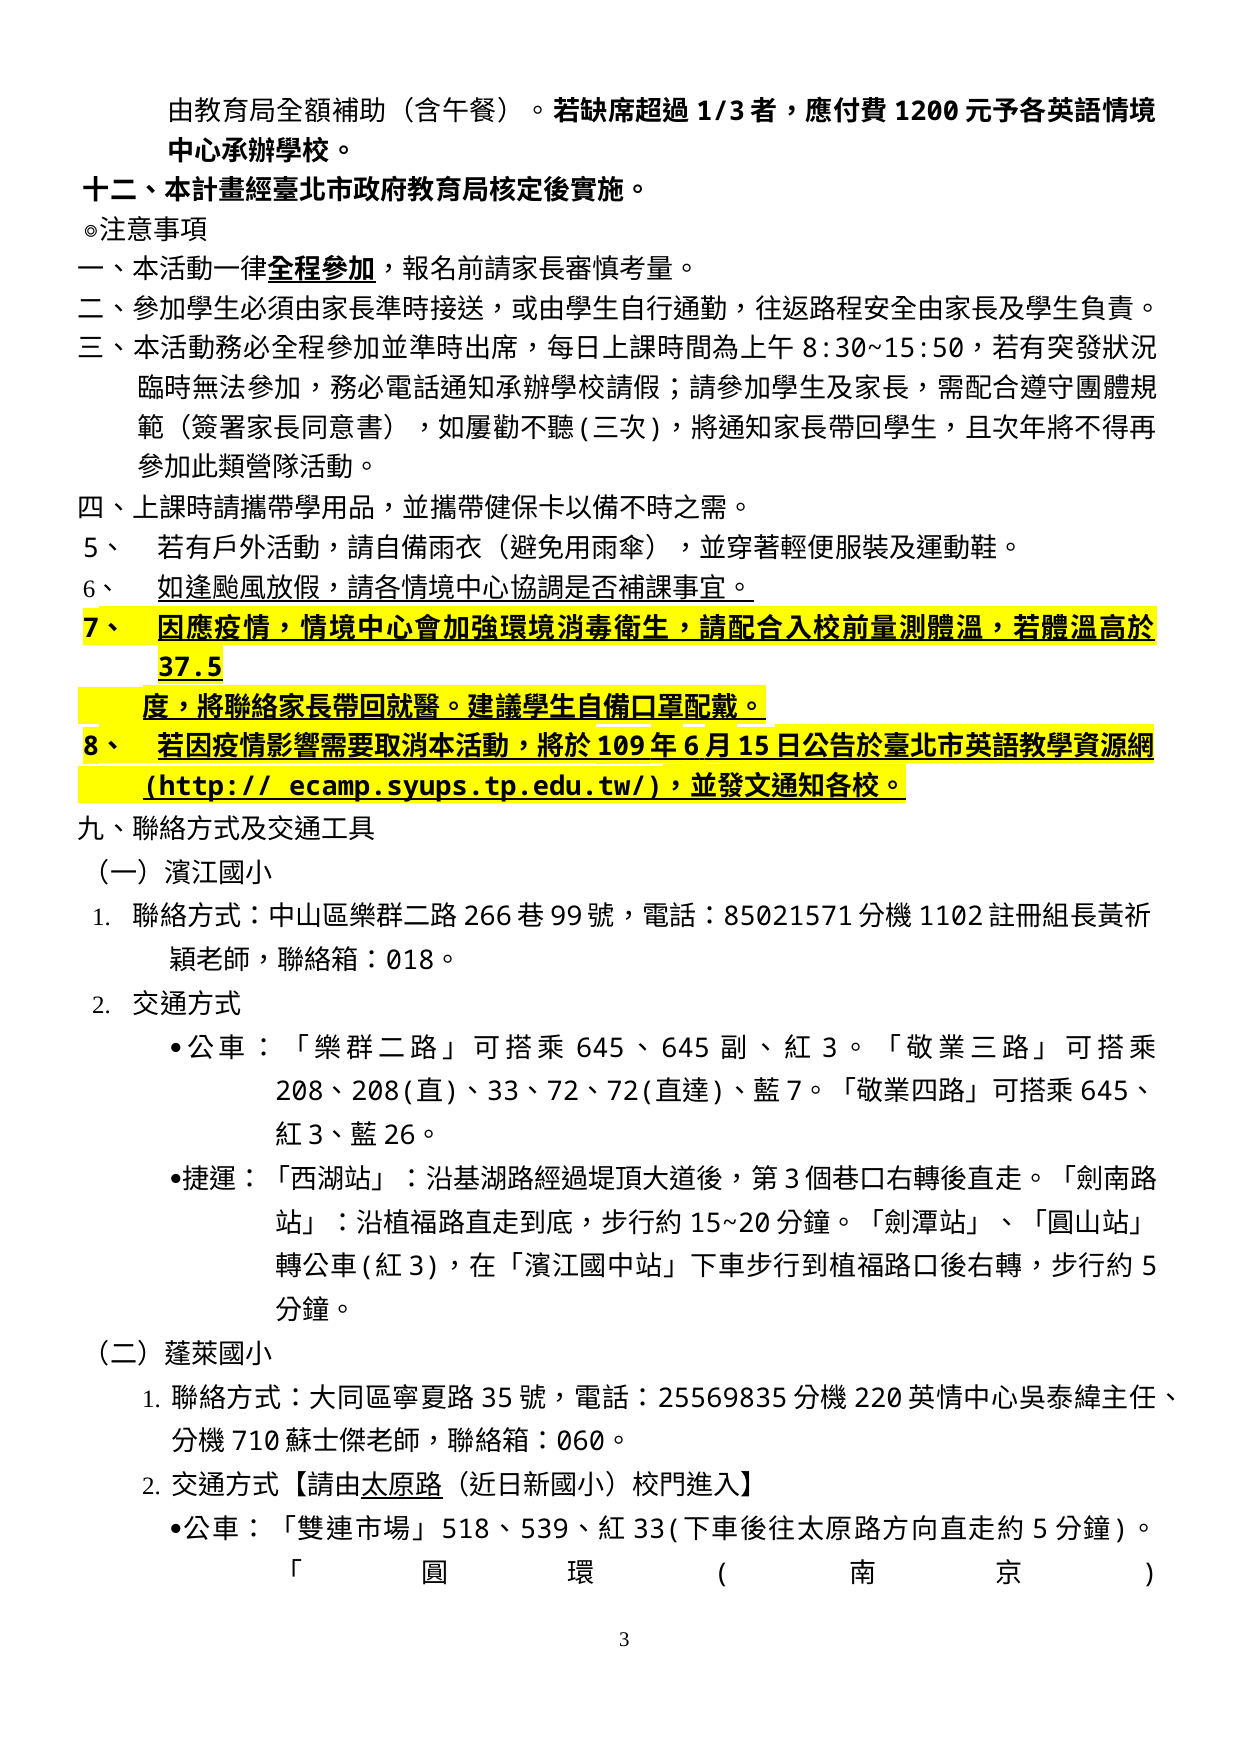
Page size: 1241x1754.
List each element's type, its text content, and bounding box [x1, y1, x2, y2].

text 捷運：「西湖站」：沿基湖路經過堤頂大道後，第3個巷口右轉後直走。「劍南路站」：沿植福路直走到底，步行約15~20分鐘。「劍潭站」、「圓山站」轉公車(紅3)，在「濱江國中站」下車步行到植福路口後右轉，步行約5分鐘。 [171, 1153, 1157, 1328]
text 公車：「雙連市場」518、539、紅33(下車後往太原路方向直走約5分鐘)。「圓環(南京) [171, 1503, 1157, 1591]
text 度，將聯絡家長帶回就醫。建議學生自備口罩配戴。 [78, 684, 1157, 724]
list 若因疫情影響需要取消本活動，將於109年6月15日公告於臺北市英語教學資源網 [83, 724, 1157, 764]
list 聯絡方式：大同區寧夏路35號，電話：25569835分機220英情中心吳泰緯主任、分機710蘇士傑老師，聯絡箱：060。 [142, 1372, 1157, 1459]
list 若有戶外活動，請自備雨衣（避免用雨傘），並穿著輕便服裝及運動鞋。 [83, 526, 1157, 566]
text 一、本活動一律全程參加，報名前請家長審慎考量。 [78, 247, 1157, 287]
text 公車：「樂群二路」可搭乘645、645副、紅3。「敬業三路」可搭乘208、208(直)、33、72、72(直達)、藍7。「敬業四路」可搭乘645、紅3、藍26。 [171, 1022, 1157, 1153]
text 九、聯絡方式及交通工具 [78, 803, 1157, 847]
text 二、參加學生必須由家長準時接送，或由學生自行通勤，往返路程安全由家長及學生負責。 [78, 287, 1157, 326]
text 四、上課時請攜帶學用品，並攜帶健保卡以備不時之需。 [78, 484, 1157, 526]
list 交通方式【請由太原路（近日新國小）校門進入】 [142, 1459, 1157, 1503]
list 交通方式 [83, 978, 1157, 1022]
text 由教育局全額補助（含午餐）。若缺席超過1/3者，應付費1200元予各英語情境中心承辦學校。 [83, 89, 1157, 168]
text （一）濱江國小 [83, 847, 1157, 891]
text ◎注意事項 [83, 207, 1157, 247]
text 十二、本計畫經臺北市政府教育局核定後實施。 [83, 168, 1157, 207]
list 聯絡方式：中山區樂群二路266巷99號，電話：85021571分機1102註冊組長黃祈 [83, 891, 1157, 934]
list 如逢颱風放假，請各情境中心協調是否補課事宜。 [83, 566, 1157, 605]
text 三、本活動務必全程參加並準時出席，每日上課時間為上午8:30~15:50，若有突發狀況臨時無法參加，務必電話通知承辦學校請假；請參加學生及家長，需配合遵守團體規範（簽署家長同意書），如屢勸不聽(三次)，將通知家長帶回學生，且次年將不得再參加此類營隊活動。 [78, 326, 1157, 484]
text （二）蓬萊國小 [83, 1328, 1157, 1372]
list 因應疫情，情境中心會加強環境消毒衛生，請配合入校前量測體溫，若體溫高於37.5 [83, 605, 1157, 684]
text (http:// ecamp.syups.tp.edu.tw/)，並發文通知各校。 [78, 764, 1157, 803]
text 穎老師，聯絡箱：018。 [142, 934, 1157, 978]
